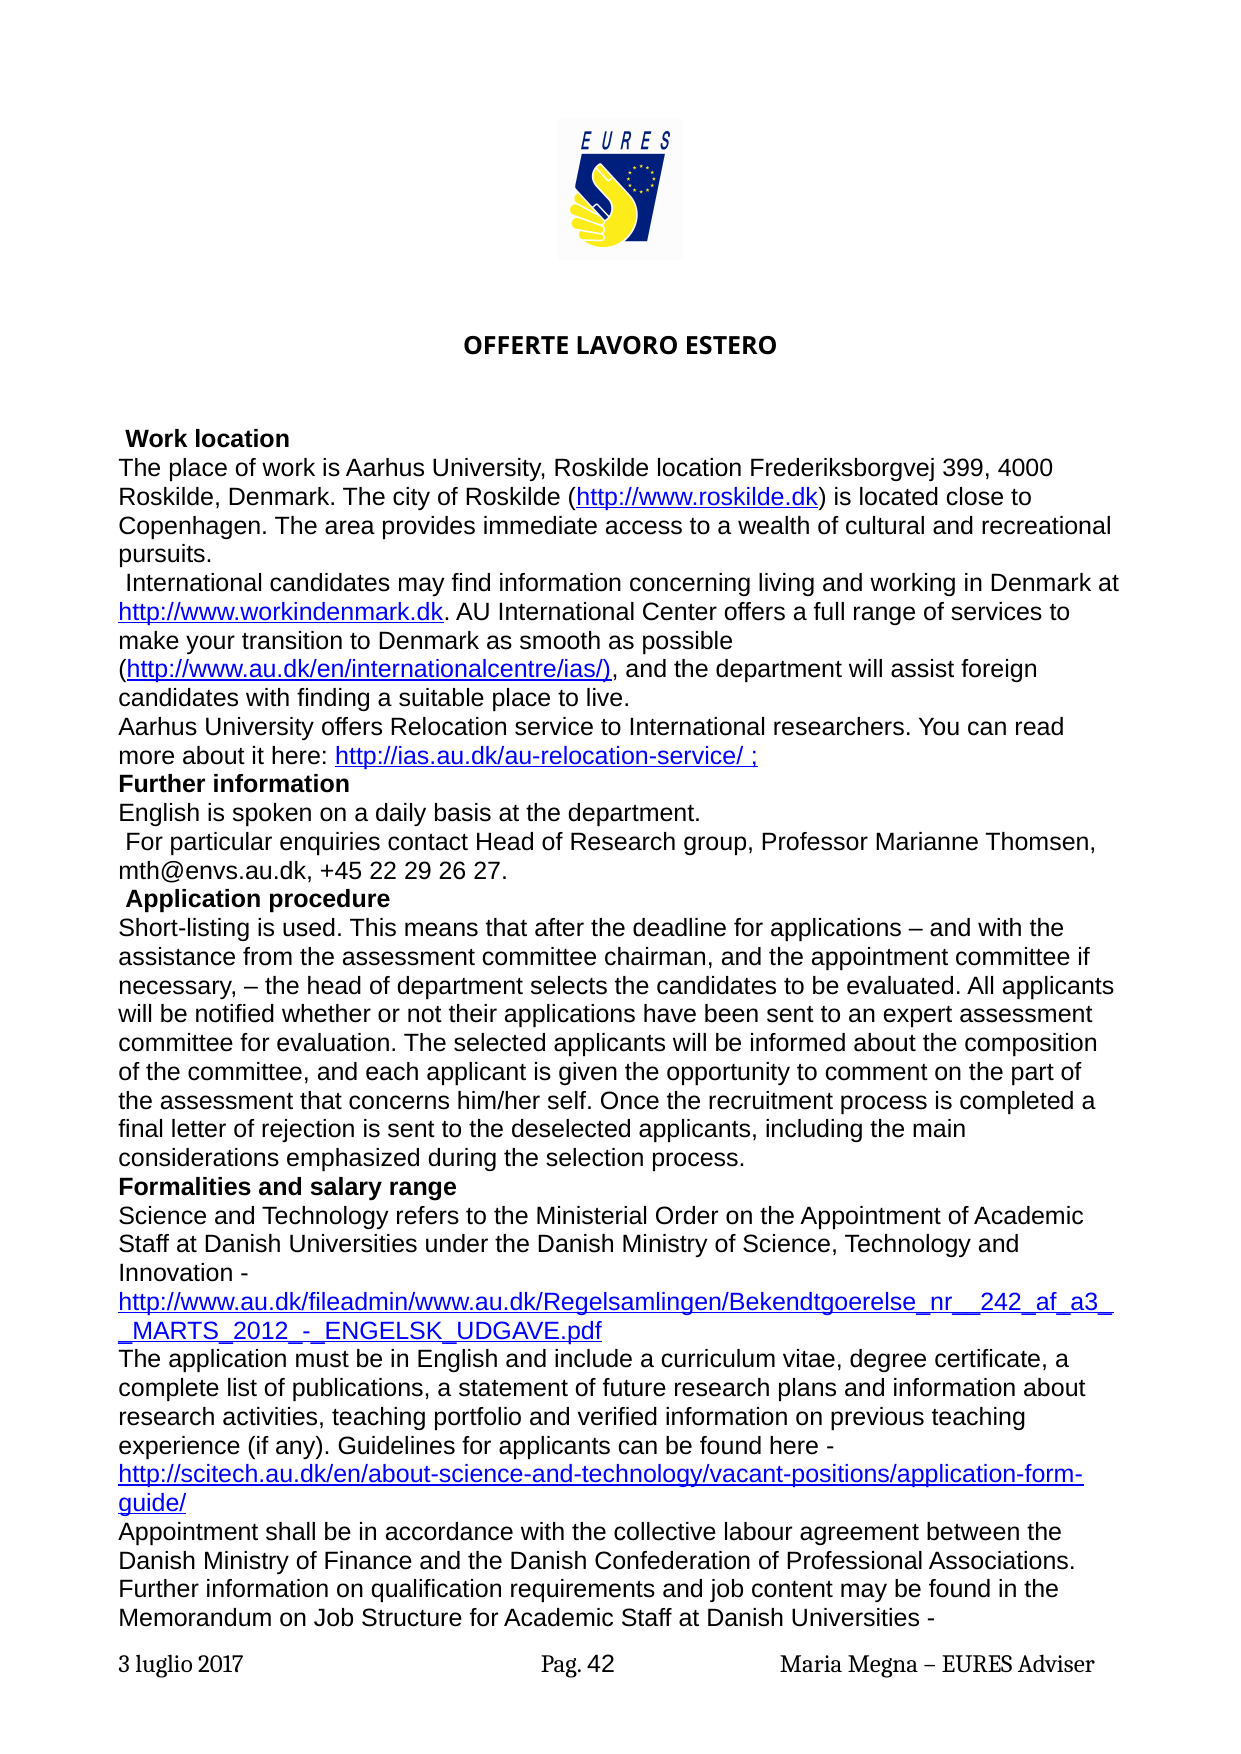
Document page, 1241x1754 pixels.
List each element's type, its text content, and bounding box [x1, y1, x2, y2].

picture [557, 118, 683, 260]
text Work location The place of work is Aarhus University, Roskilde location Frederiksborgvej 399, 4000 Roskilde, Denmark. The city of Roskilde (http://www.roskilde.dk) is located close to Copenhagen. The area provides immediate access to a wealth of cultural and recreational pursuits. International candidates may find information concerning living and working in Denmark at http://www.workindenmark.dk. AU International Center offers a full range of services to make your transition to Denmark as smooth as possible (http://www.au.dk/en/internationalcentre/ias/), and the department will assist foreign candidates with finding a suitable place to live. Aarhus University offers Relocation service to International researchers. You can read more about it here: http://ias.au.dk/au-relocation-service/ ; Further information English is spoken on a daily basis at the department. For particular enquiries contact Head of Research group, Professor Marianne Thomsen, mth@envs.au.dk, +45 22 29 26 27. Application procedure Short-listing is used. This means that after the deadline for applications – and with the assistance from the assessment committee chairman, and the appointment committee if necessary, – the head of department selects the candidates to be evaluated. All applicants will be notified whether or not their applications have been sent to an expert assessment committee for evaluation. The selected applicants will be informed about the composition of the committee, and each applicant is given the opportunity to comment on the part of the assessment that concerns him/her self. Once the recruitment process is completed a final letter of rejection is sent to the deselected applicants, including the main considerations emphasized during the selection process. Formalities and salary range Science and Technology refers to the Ministerial Order on the Appointment of Academic Staff at Danish Universities under the Danish Ministry of Science, Technology and Innovation - http://www.au.dk/fileadmin/www.au.dk/Regelsamlingen/Bekendtgoerelse_nr__242_af_a3__MARTS_2012_-_ENGELSK_UDGAVE.pdf The application must be in English and include a curriculum vitae, degree certificate, a complete list of publications, a statement of future research plans and information about research activities, teaching portfolio and verified information on previous teaching experience (if any). Guidelines for applicants can be found here - http://scitech.au.dk/en/about-science-and-technology/vacant-positions/application-form-guide/ Appointment shall be in accordance with the collective labour agreement between the Danish Ministry of Finance and the Danish Confederation of Professional Associations. Further information on qualification requirements and job content may be found in the Memorandum on Job Structure for Academic Staff at Danish Universities [118, 424, 1122, 1632]
